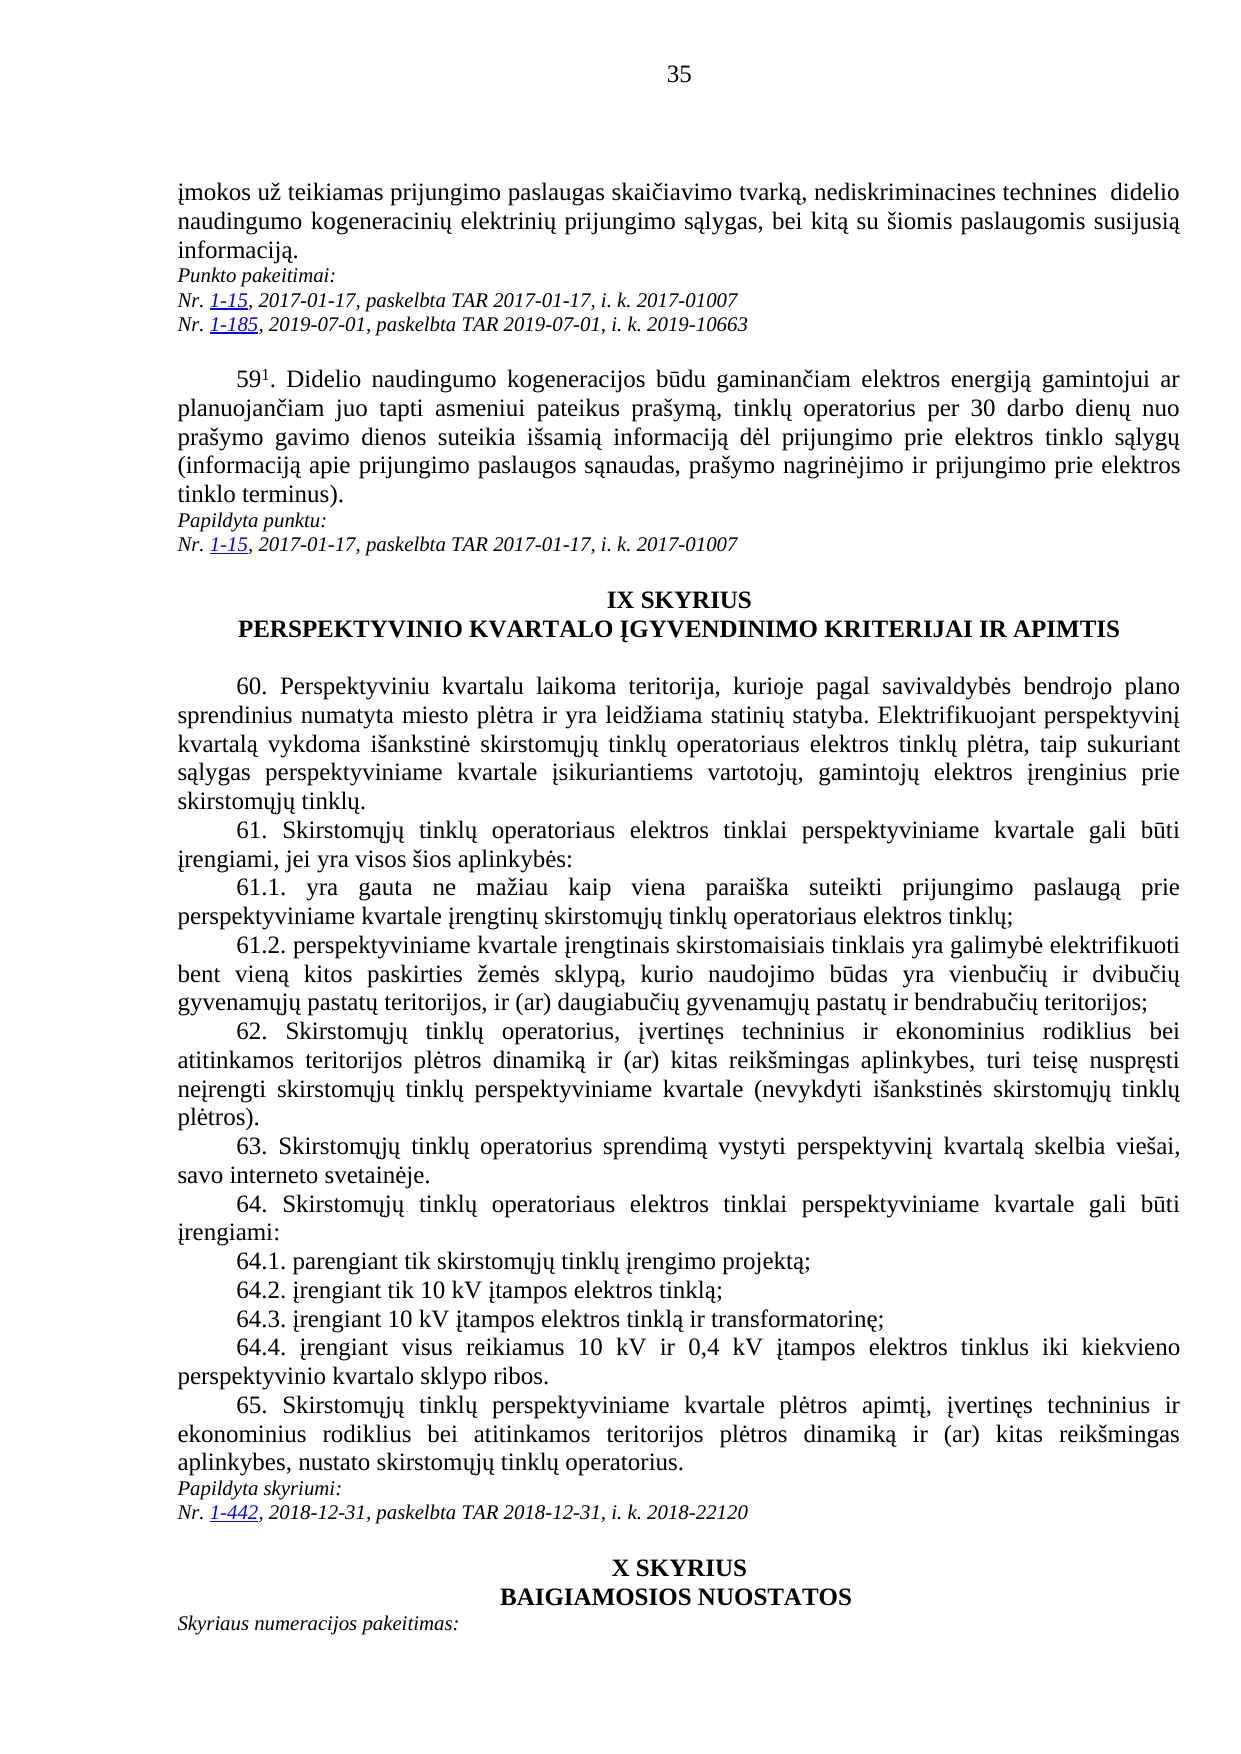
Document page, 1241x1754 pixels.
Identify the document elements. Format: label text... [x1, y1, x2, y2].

text Nr. 1-442, 2018-12-31, paskelbta TAR 2018-12-31, i. k. 2018-22120 [177, 1500, 1181, 1524]
text PERSPEKTYVINIO KVARTALO ĮGYVENDINIMO KRITERIJAI IR APIMTIS [177, 614, 1181, 642]
text 61.1. yra gauta ne mažiau kaip viena paraiška suteikti prijungimo paslaugą prie perspektyviniame kvartale įrengtinų skirstomųjų tinklų operatoriaus elektros tinklų; [177, 872, 1181, 930]
text Nr. 1-15, 2017-01-17, paskelbta TAR 2017-01-17, i. k. 2017-01007 [177, 287, 1181, 312]
text 61.2. perspektyviniame kvartale įrengtinais skirstomaisiais tinklais yra galimybė elektrifikuoti bent vieną kitos paskirties žemės sklypą, kurio naudojimo būdas yra vienbučių ir dvibučių gyvenamųjų pastatų teritorijos, ir (ar) daugiabučių gyvenamųjų pastatų ir bendrabučių teritorijos; [177, 930, 1181, 1016]
text 63. Skirstomųjų tinklų operatorius sprendimą vystyti perspektyvinį kvartalą skelbia viešai, savo interneto svetainėje. [177, 1131, 1181, 1189]
text 64.4. įrengiant visus reikiamus 10 kV ir 0,4 kV įtampos elektros tinklus iki kiekvieno perspektyvinio kvartalo sklypo ribos. [177, 1332, 1181, 1390]
text Papildyta punktu: [177, 508, 1181, 532]
text 591. Didelio naudingumo kogeneracijos būdu gaminančiam elektros energiją gamintojui ar planuojančiam juo tapti asmeniui pateikus prašymą, tinklų operatorius per 30 darbo dienų nuo prašymo gavimo dienos suteikia išsamią informaciją dėl prijungimo prie elektros tinklo sąlygų (informaciją apie prijungimo paslaugos sąnaudas, prašymo nagrinėjimo ir prijungimo prie elektros tinklo terminus). [177, 364, 1181, 508]
text BAIGIAMOSIOS NUOSTATOS [177, 1582, 1181, 1611]
text 62. Skirstomųjų tinklų operatorius, įvertinęs techninius ir ekonominius rodiklius bei atitinkamos teritorijos plėtros dinamiką ir (ar) kitas reikšmingas aplinkybes, turi teisę nuspręsti neįrengti skirstomųjų tinklų perspektyviniame kvartale (nevykdyti išankstinės skirstomųjų tinklų plėtros). [177, 1016, 1181, 1131]
text X SKYRIUS [177, 1553, 1181, 1582]
text įmokos už teikiamas prijungimo paslaugas skaičiavimo tvarką, nediskriminacines technines didelio naudingumo kogeneracinių elektrinių prijungimo sąlygas, bei kitą su šiomis paslaugomis susijusią informaciją. [177, 177, 1181, 263]
text Papildyta skyriumi: [177, 1476, 1181, 1500]
text IX SKYRIUS [177, 585, 1181, 614]
text 64. Skirstomųjų tinklų operatoriaus elektros tinklai perspektyviniame kvartale gali būti įrengiami: [177, 1189, 1181, 1246]
text 60. Perspektyviniu kvartalu laikoma teritorija, kurioje pagal savivaldybės bendrojo plano sprendinius numatyta miesto plėtra ir yra leidžiama statinių statyba. Elektrifikuojant perspektyvinį kvartalą vykdoma išankstinė skirstomųjų tinklų operatoriaus elektros tinklų plėtra, taip sukuriant sąlygas perspektyviniame kvartale įsikuriantiems vartotojų, gamintojų elektros įrenginius prie skirstomųjų tinklų. [177, 671, 1181, 815]
text Nr. 1-185, 2019-07-01, paskelbta TAR 2019-07-01, i. k. 2019-10663 [177, 312, 1181, 336]
text 61. Skirstomųjų tinklų operatoriaus elektros tinklai perspektyviniame kvartale gali būti įrengiami, jei yra visos šios aplinkybės: [177, 815, 1181, 872]
text 64.1. parengiant tik skirstomųjų tinklų įrengimo projektą; [177, 1246, 1181, 1275]
text 65. Skirstomųjų tinklų perspektyviniame kvartale plėtros apimtį, įvertinęs techninius ir ekonominius rodiklius bei atitinkamos teritorijos plėtros dinamiką ir (ar) kitas reikšmingas aplinkybes, nustato skirstomųjų tinklų operatorius. [177, 1390, 1181, 1476]
text 64.3. įrengiant 10 kV įtampos elektros tinklą ir transformatorinę; [177, 1304, 1181, 1332]
text Skyriaus numeracijos pakeitimas: [177, 1611, 1181, 1635]
text 64.2. įrengiant tik 10 kV įtampos elektros tinklą; [177, 1275, 1181, 1304]
text Nr. 1-15, 2017-01-17, paskelbta TAR 2017-01-17, i. k. 2017-01007 [177, 532, 1181, 556]
text Punkto pakeitimai: [177, 263, 1181, 287]
